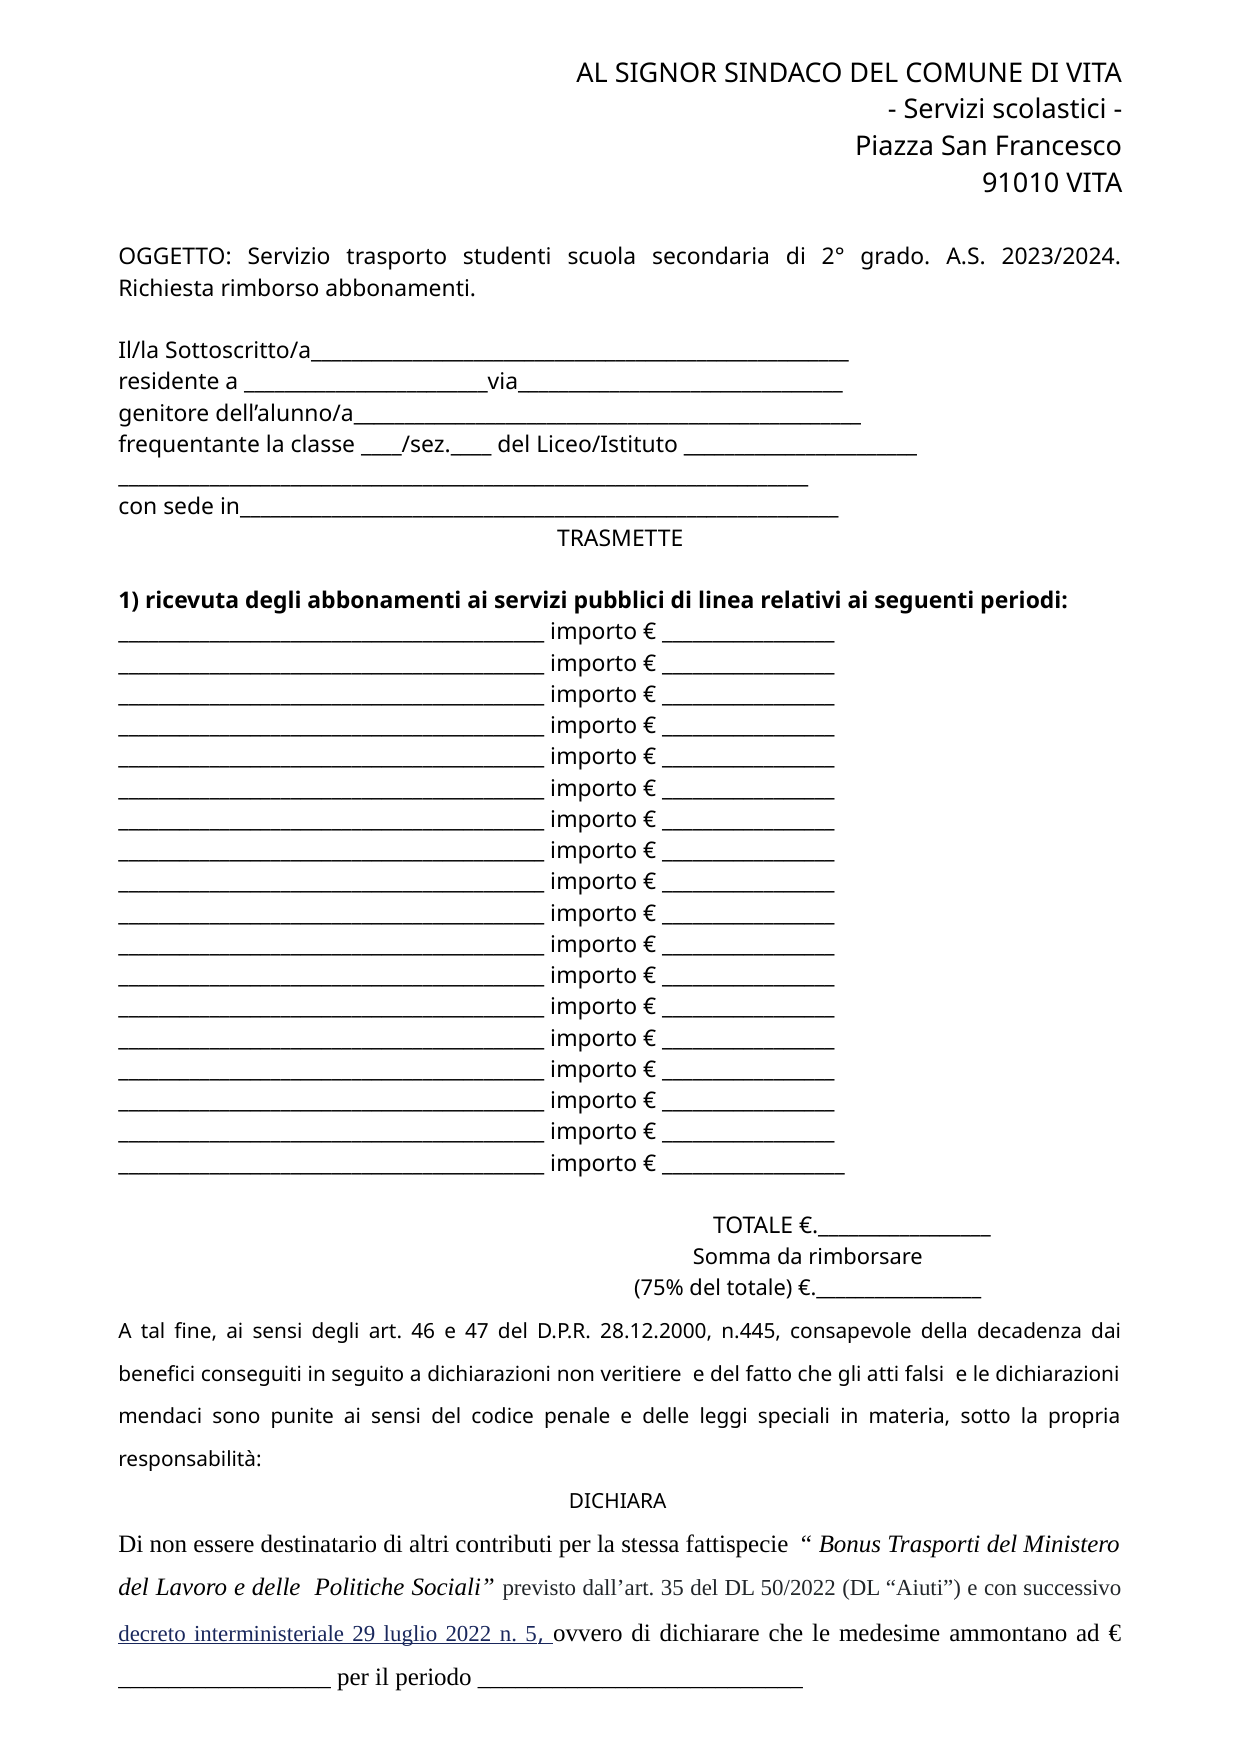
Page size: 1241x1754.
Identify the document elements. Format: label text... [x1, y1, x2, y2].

text Piazza San Francesco [118, 127, 1122, 164]
text __________________________________________ importo € _________________ [118, 928, 1122, 959]
text __________________________________________ importo € _________________ [118, 959, 1122, 990]
text Somma da rimborsare [118, 1240, 1122, 1272]
text AL SIGNOR SINDACO DEL COMUNE DI VITA [118, 53, 1122, 90]
text __________________________________________ importo € _________________ [118, 1022, 1122, 1053]
text __________________________________________ importo € _________________ [118, 897, 1122, 928]
text __________________________________________ importo € _________________ [118, 772, 1122, 803]
text ____________________________________________________________________ [118, 459, 1122, 490]
text __________________________________________ importo € _________________ [118, 803, 1122, 834]
text frequentante la classe ____/sez.____ del Liceo/Istituto _______________________ [118, 428, 1122, 459]
text 1) ricevuta degli abbonamenti ai servizi pubblici di linea relativi ai seguenti periodi: [118, 584, 1122, 615]
text __________________________________________ importo € __________________ [118, 1147, 1122, 1178]
text (75% del totale) €._________________ [118, 1272, 1122, 1301]
text con sede in___________________________________________________________ [118, 490, 1122, 522]
text __________________________________________ importo € _________________ [118, 678, 1122, 709]
text Il/la Sottoscritto/a_____________________________________________________ [118, 334, 1122, 365]
text TOTALE €._________________ [118, 1209, 1122, 1240]
text A tal fine, ai sensi degli art. 46 e 47 del D.P.R. 28.12.2000, n.445, consapevole della decadenza dai benefici conseguiti in seguito a dichiarazioni non veritiere e del fatto che gli atti falsi e le dichiarazioni mendaci sono punite ai sensi del codice penale e delle leggi speciali in materia, sotto la propria responsabilità: [118, 1316, 1122, 1472]
text Di non essere destinatario di altri contributi per la stessa fattispecie “ Bonus Trasporti del Ministero del Lavoro e delle Politiche Sociali” previsto dall’art. 35 del DL 50/2022 (DL “Aiuti”) e con successivo decreto interministeriale 29 luglio 2022 n. 5, ovvero di dichiarare che le medesime ammontano ad € _________________ per il periodo __________________________ [118, 1529, 1122, 1691]
text DICHIARA [118, 1487, 1122, 1515]
text __________________________________________ importo € _________________ [118, 865, 1122, 897]
text 91010 VITA [118, 164, 1122, 201]
text __________________________________________ importo € _________________ [118, 647, 1122, 678]
text __________________________________________ importo € _________________ [118, 615, 1122, 647]
text __________________________________________ importo € _________________ [118, 834, 1122, 865]
text __________________________________________ importo € _________________ [118, 1053, 1122, 1084]
text __________________________________________ importo € _________________ [118, 990, 1122, 1022]
text __________________________________________ importo € _________________ [118, 1084, 1122, 1115]
text __________________________________________ importo € _________________ [118, 740, 1122, 772]
text genitore dell’alunno/a__________________________________________________ [118, 397, 1122, 428]
text - Servizi scolastici - [118, 90, 1122, 127]
text residente a ________________________via________________________________ [118, 365, 1122, 397]
text OGGETTO: Servizio trasporto studenti scuola secondaria di 2° grado. A.S. 2023/2024. Richiesta rimborso abbonamenti. [118, 240, 1122, 303]
text __________________________________________ importo € _________________ [118, 1115, 1122, 1147]
text TRASMETTE [118, 522, 1122, 553]
text __________________________________________ importo € _________________ [118, 709, 1122, 740]
